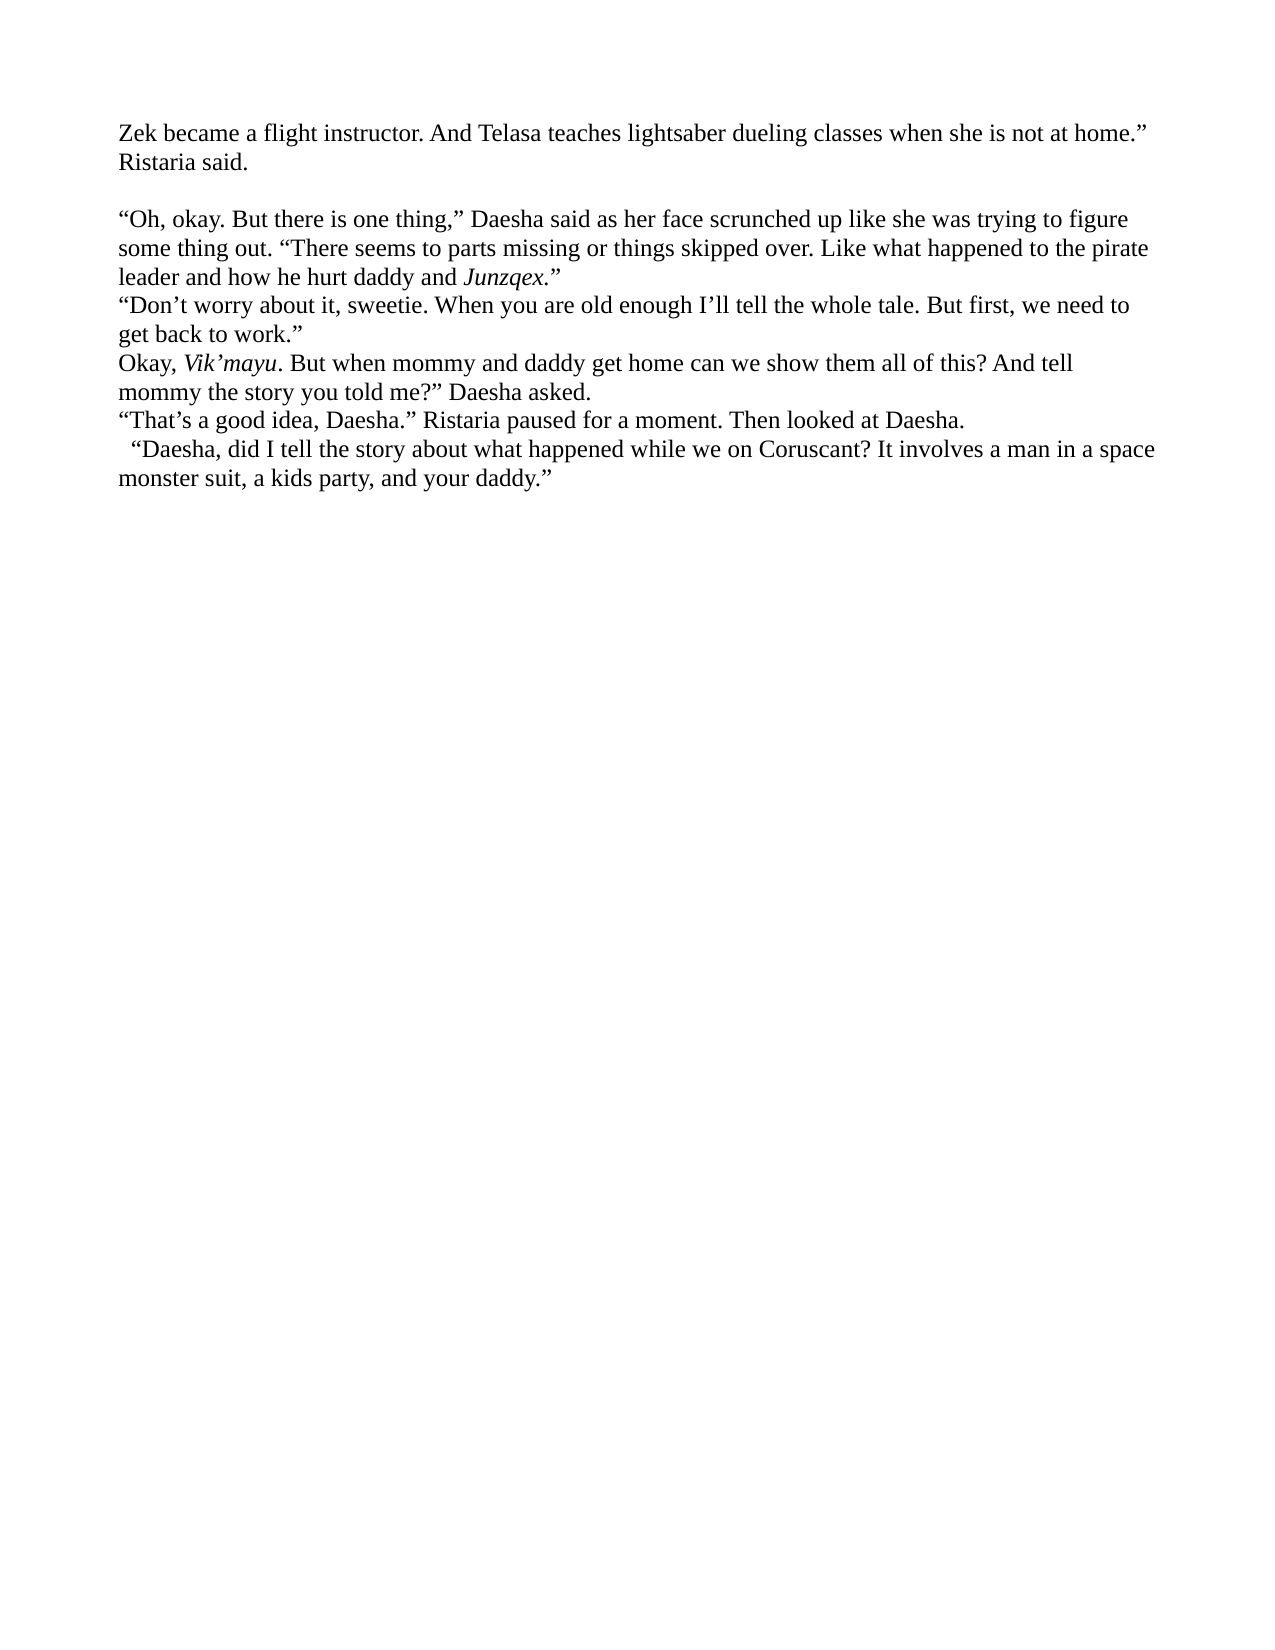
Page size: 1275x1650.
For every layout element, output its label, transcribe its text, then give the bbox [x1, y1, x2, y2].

text Zek became a flight instructor. And Telasa teaches lightsaber dueling classes when she is not at home.” Ristaria said. [118, 118, 1157, 176]
text “Daesha, did I tell the story about what happened while we on Coruscant? It involves a man in a space monster suit, a kids party, and your daddy.” [118, 434, 1157, 492]
text Okay, Vik’mayu. But when mommy and daddy get home can we show them all of this? And tell mommy the story you told me?” Daesha asked. [118, 348, 1157, 406]
text “Oh, okay. But there is one thing,” Daesha said as her face scrunched up like she was trying to figure some thing out. “There seems to parts missing or things skipped over. Like what happened to the pirate leader and how he hurt daddy and Junzqex.” [118, 204, 1157, 291]
text “Don’t worry about it, sweetie. When you are old enough I’ll tell the whole tale. But first, we need to get back to work.” [118, 291, 1157, 348]
text “That’s a good idea, Daesha.” Ristaria paused for a moment. Then looked at Daesha. [118, 406, 1157, 434]
